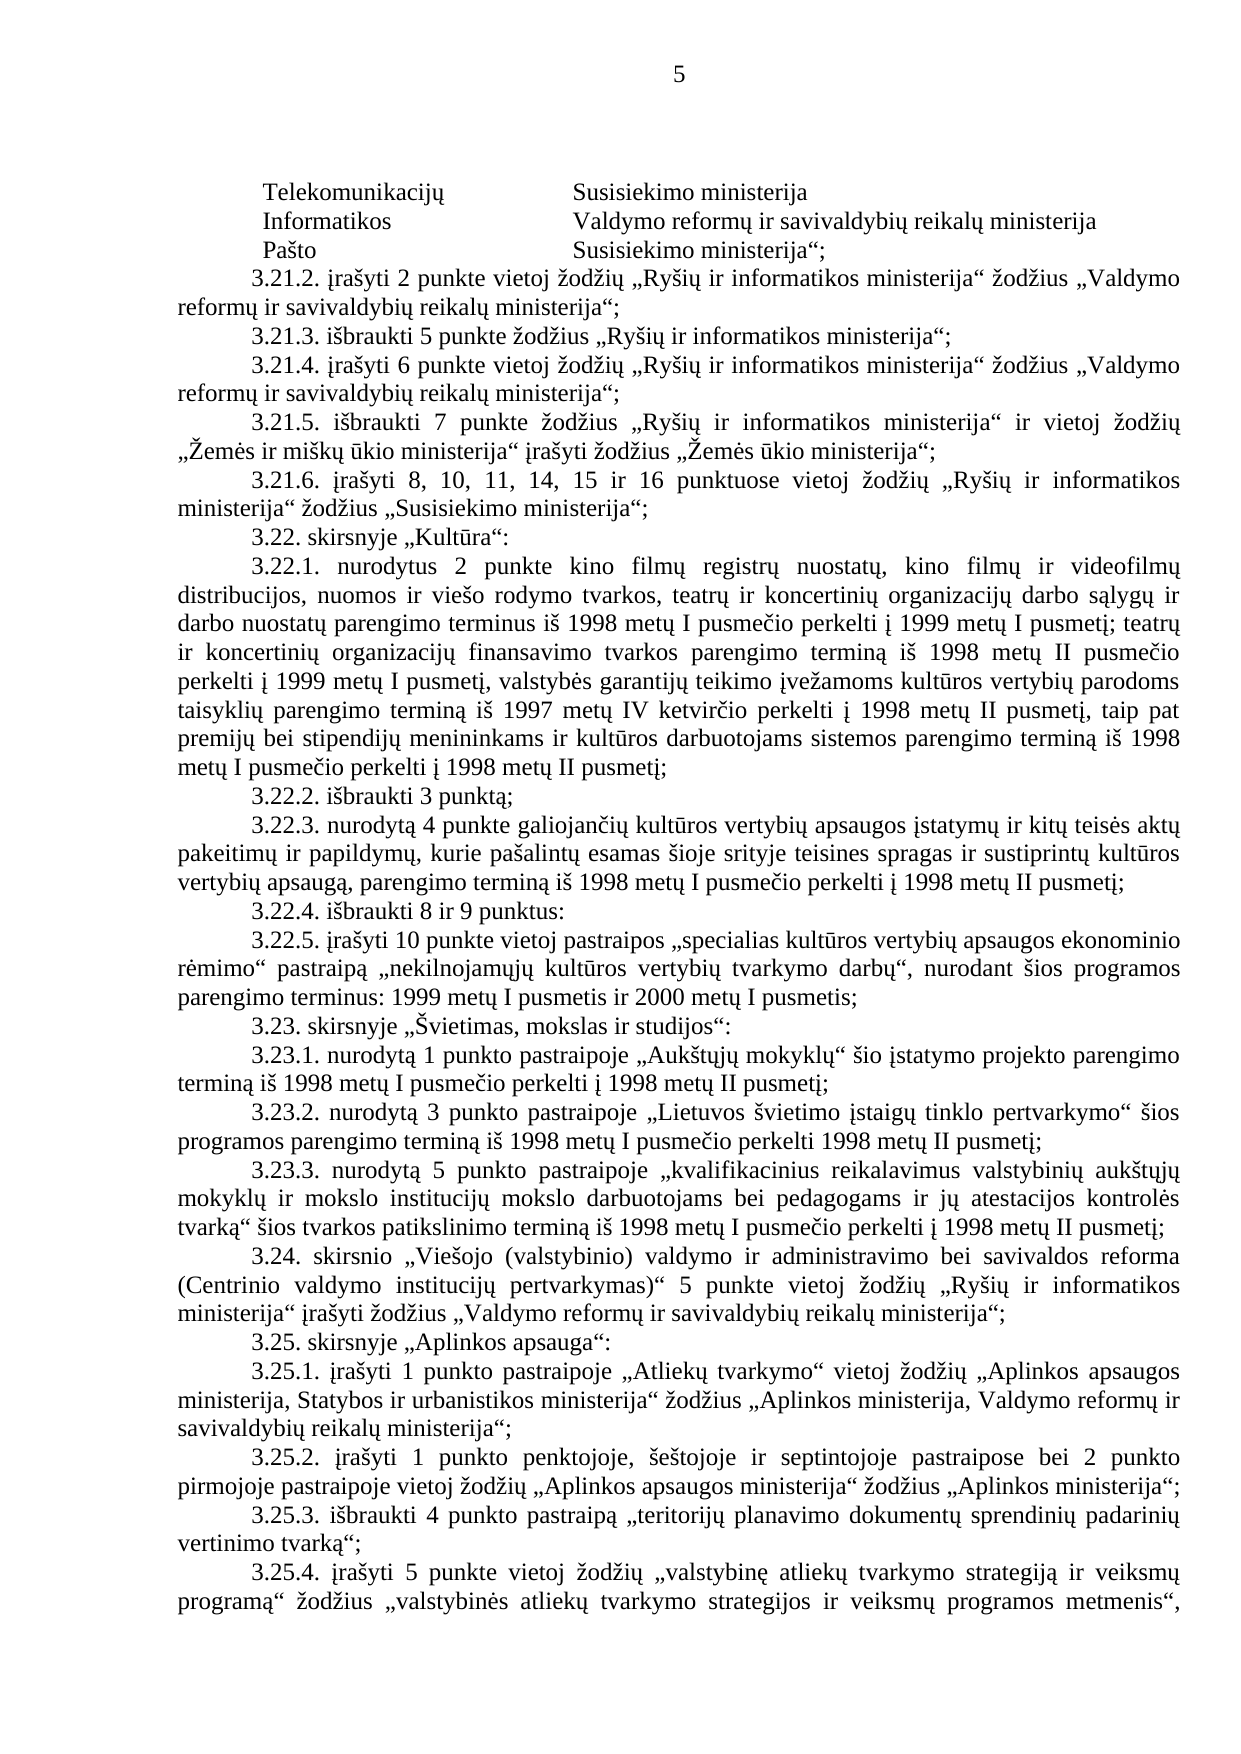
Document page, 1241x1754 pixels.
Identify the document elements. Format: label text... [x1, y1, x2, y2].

text 3.22.2. išbraukti 3 punktą; [177, 781, 1181, 810]
text 3.22.4. išbraukti 8 ir 9 punktus: [177, 896, 1181, 925]
text 3.25.1. įrašyti 1 punkto pastraipoje „Atliekų tvarkymo“ vietoj žodžių „Aplinkos apsaugos ministerija, Statybos ir urbanistikos ministerija“ žodžius „Aplinkos ministerija, Valdymo reformų ir savivaldybių reikalų ministerija“; [177, 1356, 1181, 1442]
table_cell Informatikos [177, 206, 561, 235]
table_cell Valdymo reformų ir savivaldybių reikalų ministerija [561, 206, 1204, 235]
text 3.21.5. išbraukti 7 punkte žodžius „Ryšių ir informatikos ministerija“ ir vietoj žodžių „Žemės ir miškų ūkio ministerija“ įrašyti žodžius „Žemės ūkio ministerija“; [177, 407, 1181, 465]
text 3.22.1. nurodytus 2 punkte kino filmų registrų nuostatų, kino filmų ir videofilmų distribucijos, nuomos ir viešo rodymo tvarkos, teatrų ir koncertinių organizacijų darbo sąlygų ir darbo nuostatų parengimo terminus iš 1998 metų I pusmečio perkelti į 1999 metų I pusmetį; teatrų ir koncertinių organizacijų finansavimo tvarkos parengimo terminą iš 1998 metų II pusmečio perkelti į 1999 metų I pusmetį, valstybės garantijų teikimo įvežamoms kultūros vertybių parodoms taisyklių parengimo terminą iš 1997 metų IV ketvirčio perkelti į 1998 metų II pusmetį, taip pat premijų bei stipendijų menininkams ir kultūros darbuotojams sistemos parengimo terminą iš 1998 metų I pusmečio perkelti į 1998 metų II pusmetį; [177, 551, 1181, 781]
text 3.23.3. nurodytą 5 punkto pastraipoje „kvalifikacinius reikalavimus valstybinių aukštųjų mokyklų ir mokslo institucijų mokslo darbuotojams bei pedagogams ir jų atestacijos kontrolės tvarką“ šios tvarkos patikslinimo terminą iš 1998 metų I pusmečio perkelti į 1998 metų II pusmetį; [177, 1155, 1181, 1241]
table_header Telekomunikacijų [177, 177, 561, 206]
text 3.25. skirsnyje „Aplinkos apsauga“: [177, 1327, 1181, 1356]
text 3.22.3. nurodytą 4 punkte galiojančių kultūros vertybių apsaugos įstatymų ir kitų teisės aktų pakeitimų ir papildymų, kurie pašalintų esamas šioje srityje teisines spragas ir sustiprintų kultūros vertybių apsaugą, parengimo terminą iš 1998 metų I pusmečio perkelti į 1998 metų II pusmetį; [177, 810, 1181, 896]
text 3.25.3. išbraukti 4 punkto pastraipą „teritorijų planavimo dokumentų sprendinių padarinių vertinimo tvarką“; [177, 1500, 1181, 1557]
text 3.23.1. nurodytą 1 punkto pastraipoje „Aukštųjų mokyklų“ šio įstatymo projekto parengimo terminą iš 1998 metų I pusmečio perkelti į 1998 metų II pusmetį; [177, 1040, 1181, 1097]
text 3.25.4. įrašyti 5 punkte vietoj žodžių „valstybinę atliekų tvarkymo strategiją ir veiksmų programą“ žodžius „valstybinės atliekų tvarkymo strategijos ir veiksmų programos metmenis“, [177, 1557, 1181, 1615]
text 3.23. skirsnyje „Švietimas, mokslas ir studijos“: [177, 1011, 1181, 1040]
text 3.22.5. įrašyti 10 punkte vietoj pastraipos „specialias kultūros vertybių apsaugos ekonominio rėmimo“ pastraipą „nekilnojamųjų kultūros vertybių tvarkymo darbų“, nurodant šios programos parengimo terminus: 1999 metų I pusmetis ir 2000 metų I pusmetis; [177, 925, 1181, 1011]
text 3.21.3. išbraukti 5 punkte žodžius „Ryšių ir informatikos ministerija“; [177, 321, 1181, 350]
table_cell Pašto [177, 235, 561, 263]
text 3.23.2. nurodytą 3 punkto pastraipoje „Lietuvos švietimo įstaigų tinklo pertvarkymo“ šios programos parengimo terminą iš 1998 metų I pusmečio perkelti 1998 metų II pusmetį; [177, 1097, 1181, 1155]
text 3.21.4. įrašyti 6 punkte vietoj žodžių „Ryšių ir informatikos ministerija“ žodžius „Valdymo reformų ir savivaldybių reikalų ministerija“; [177, 350, 1181, 407]
text 3.25.2. įrašyti 1 punkto penktojoje, šeštojoje ir septintojoje pastraipose bei 2 punkto pirmojoje pastraipoje vietoj žodžių „Aplinkos apsaugos ministerija“ žodžius „Aplinkos ministerija“; [177, 1442, 1181, 1500]
table_header Susisiekimo ministerija [561, 177, 1204, 206]
table_cell Susisiekimo ministerija“; [561, 235, 1204, 263]
text 3.21.6. įrašyti 8, 10, 11, 14, 15 ir 16 punktuose vietoj žodžių „Ryšių ir informatikos ministerija“ žodžius „Susisiekimo ministerija“; [177, 465, 1181, 522]
text 3.21.2. įrašyti 2 punkte vietoj žodžių „Ryšių ir informatikos ministerija“ žodžius „Valdymo reformų ir savivaldybių reikalų ministerija“; [177, 263, 1181, 321]
text 3.24. skirsnio „Viešojo (valstybinio) valdymo ir administravimo bei savivaldos reforma (Centrinio valdymo institucijų pertvarkymas)“ 5 punkte vietoj žodžių „Ryšių ir informatikos ministerija“ įrašyti žodžius „Valdymo reformų ir savivaldybių reikalų ministerija“; [177, 1241, 1181, 1327]
text 3.22. skirsnyje „Kultūra“: [177, 522, 1181, 551]
